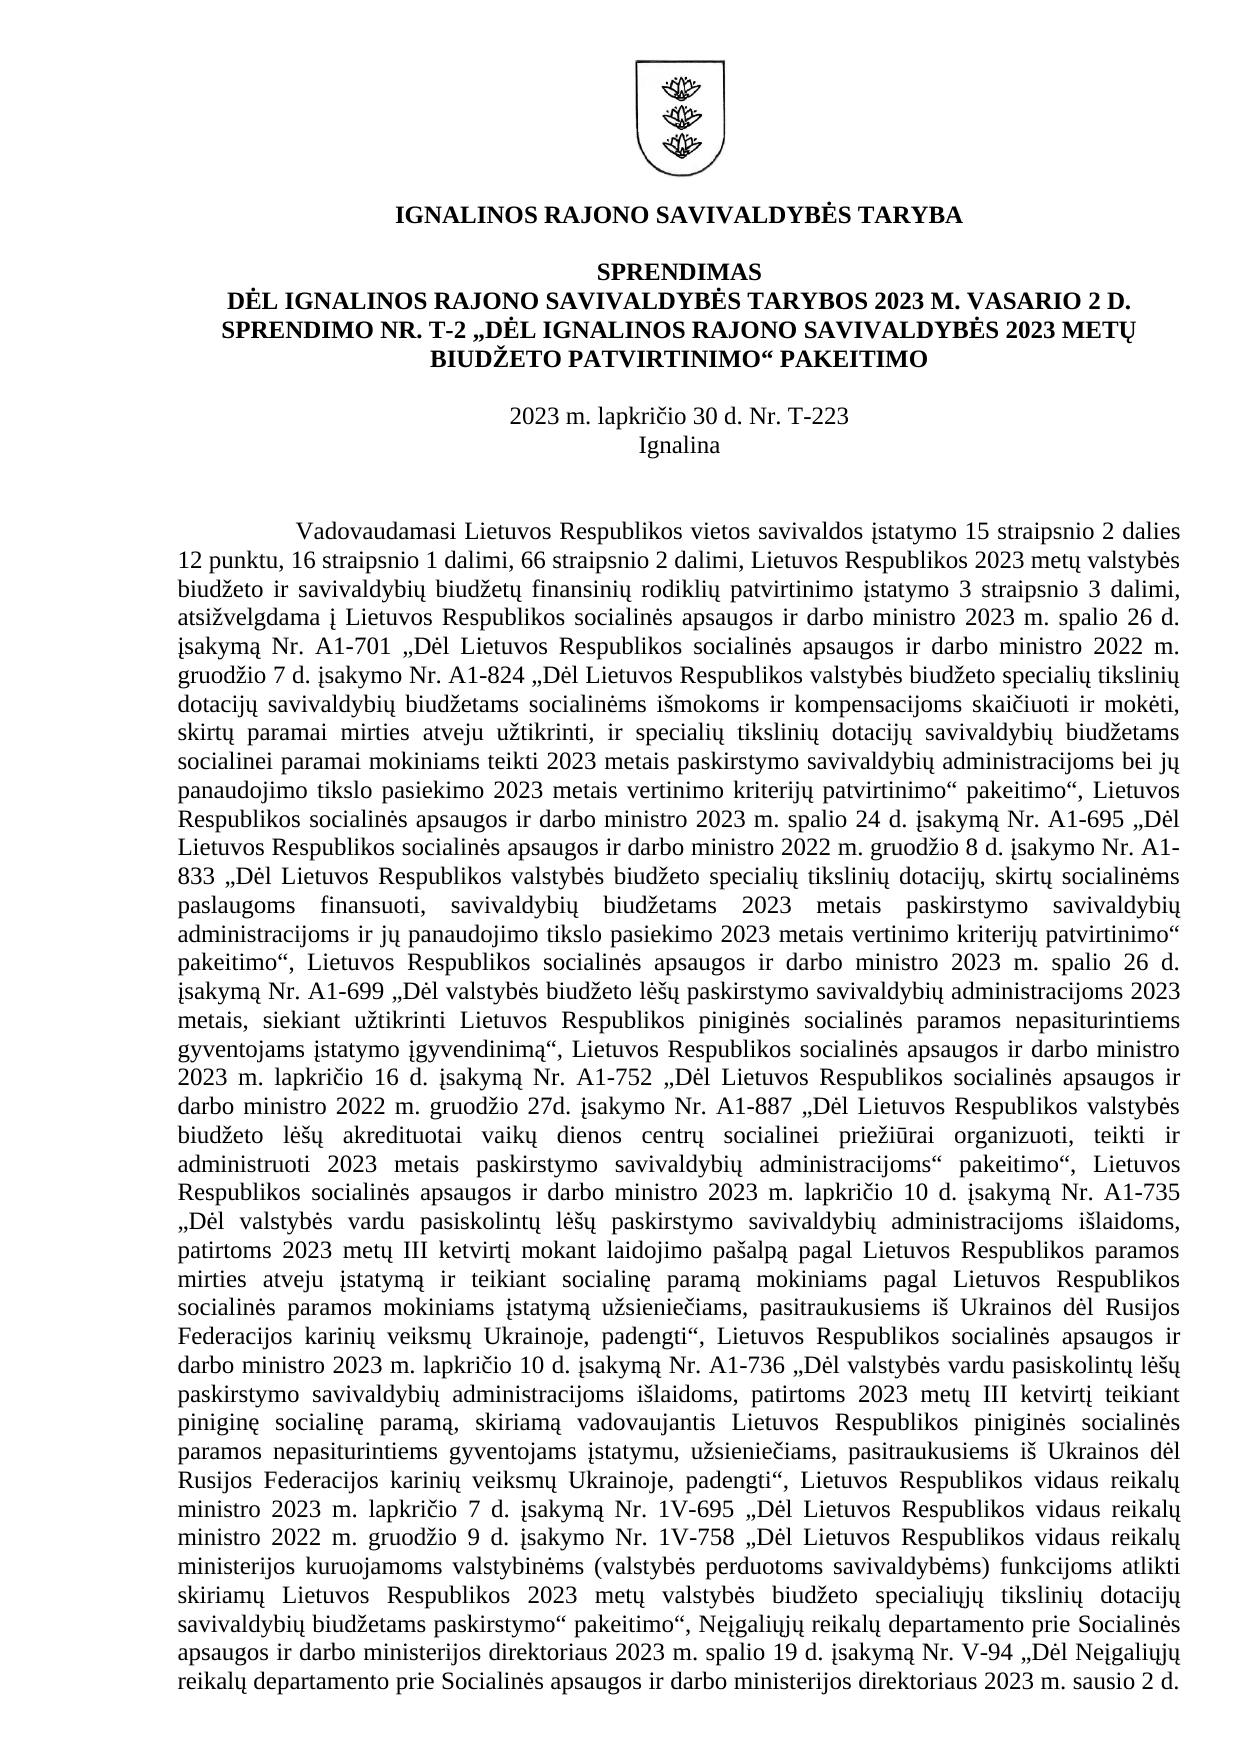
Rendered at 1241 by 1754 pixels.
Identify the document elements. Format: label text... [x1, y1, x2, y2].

text 2023 m. lapkričio 30 d. Nr. T-223 [177, 401, 1181, 430]
text Ignalina [177, 430, 1181, 459]
text SPRENDIMAS [177, 257, 1181, 286]
text IGNALINOS RAJONO SAVIVALDYBĖS TARYBA [177, 200, 1181, 229]
text Vadovaudamasi Lietuvos Respublikos vietos savivaldos įstatymo 15 straipsnio 2 dalies 12 punktu, 16 straipsnio 1 dalimi, 66 straipsnio 2 dalimi, Lietuvos Respublikos 2023 metų valstybės biudžeto ir savivaldybių biudžetų finansinių rodiklių patvirtinimo įstatymo 3 straipsnio 3 dalimi, atsižvelgdama į Lietuvos Respublikos socialinės apsaugos ir darbo ministro 2023 m. spalio 26 d. įsakymą Nr. A1-701 „Dėl Lietuvos Respublikos socialinės apsaugos ir darbo ministro 2022 m. gruodžio 7 d. įsakymo Nr. A1-824 „Dėl Lietuvos Respublikos valstybės biudžeto specialių tikslinių dotacijų savivaldybių biudžetams socialinėms išmokoms ir kompensacijoms skaičiuoti ir mokėti, skirtų paramai mirties atveju užtikrinti, ir specialių tikslinių dotacijų savivaldybių biudžetams socialinei paramai mokiniams teikti 2023 metais paskirstymo savivaldybių administracijoms bei jų panaudojimo tikslo pasiekimo 2023 metais vertinimo kriterijų patvirtinimo“ pakeitimo“, Lietuvos Respublikos socialinės apsaugos ir darbo ministro 2023 m. spalio 24 d. įsakymą Nr. A1-695 „Dėl Lietuvos Respublikos socialinės apsaugos ir darbo ministro 2022 m. gruodžio 8 d. įsakymo Nr. A1-833 „Dėl Lietuvos Respublikos valstybės biudžeto specialių tikslinių dotacijų, skirtų socialinėms paslaugoms finansuoti, savivaldybių biudžetams 2023 metais paskirstymo savivaldybių administracijoms ir jų panaudojimo tikslo pasiekimo 2023 metais vertinimo kriterijų patvirtinimo“ pakeitimo“, Lietuvos Respublikos socialinės apsaugos ir darbo ministro 2023 m. spalio 26 d. įsakymą Nr. A1-699 „Dėl valstybės biudžeto lėšų paskirstymo savivaldybių administracijoms 2023 metais, siekiant užtikrinti Lietuvos Respublikos piniginės socialinės paramos nepasiturintiems gyventojams įstatymo įgyvendinimą“, Lietuvos Respublikos socialinės apsaugos ir darbo ministro 2023 m. lapkričio 16 d. įsakymą Nr. A1-752 „Dėl Lietuvos Respublikos socialinės apsaugos ir darbo ministro 2022 m. gruodžio 27d. įsakymo Nr. A1-887 „Dėl Lietuvos Respublikos valstybės biudžeto lėšų akredituotai vaikų dienos centrų socialinei priežiūrai organizuoti, teikti ir administruoti 2023 metais paskirstymo savivaldybių administracijoms“ pakeitimo“, Lietuvos Respublikos socialinės apsaugos ir darbo ministro 2023 m. lapkričio 10 d. įsakymą Nr. A1-735 „Dėl valstybės vardu pasiskolintų lėšų paskirstymo savivaldybių administracijoms išlaidoms, patirtoms 2023 metų III ketvirtį mokant laidojimo pašalpą pagal Lietuvos Respublikos paramos mirties atveju įstatymą ir teikiant socialinę paramą mokiniams pagal Lietuvos Respublikos socialinės paramos mokiniams įstatymą užsieniečiams, pasitraukusiems iš Ukrainos dėl Rusijos Federacijos karinių veiksmų Ukrainoje, padengti“, Lietuvos Respublikos socialinės apsaugos ir darbo ministro 2023 m. lapkričio 10 d. įsakymą Nr. A1-736 „Dėl valstybės vardu pasiskolintų lėšų paskirstymo savivaldybių administracijoms išlaidoms, patirtoms 2023 metų III ketvirtį teikiant piniginę socialinę paramą, skiriamą vadovaujantis Lietuvos Respublikos piniginės socialinės paramos nepasiturintiems gyventojams įstatymu, užsieniečiams, pasitraukusiems iš Ukrainos dėl Rusijos Federacijos karinių veiksmų Ukrainoje, padengti“, Lietuvos Respublikos vidaus reikalų ministro 2023 m. lapkričio 7 d. įsakymą Nr. 1V-695 „Dėl Lietuvos Respublikos vidaus reikalų ministro 2022 m. gruodžio 9 d. įsakymo Nr. 1V-758 „Dėl Lietuvos Respublikos vidaus reikalų ministerijos kuruojamoms valstybinėms (valstybės perduotoms savivaldybėms) funkcijoms atlikti skiriamų Lietuvos Respublikos 2023 metų valstybės biudžeto specialiųjų tikslinių dotacijų savivaldybių biudžetams paskirstymo“ pakeitimo“, Neįgaliųjų reikalų departamento prie Socialinės apsaugos ir darbo ministerijos direktoriaus 2023 m. spalio 19 d. įsakymą Nr. V-94 „Dėl Neįgaliųjų reikalų departamento prie Socialinės apsaugos ir darbo ministerijos direktoriaus 2023 m. sausio 2 d. [177, 516, 1181, 1695]
text DĖL IGNALINOS RAJONO SAVIVALDYBĖS TARYBOS 2023 M. VASARIO 2 D. SPRENDIMO NR. T-2 „DĖL IGNALINOS RAJONO SAVIVALDYBĖS 2023 METŲ BIUDŽETO PATVIRTINIMO“ PAKEITIMO [177, 286, 1181, 372]
